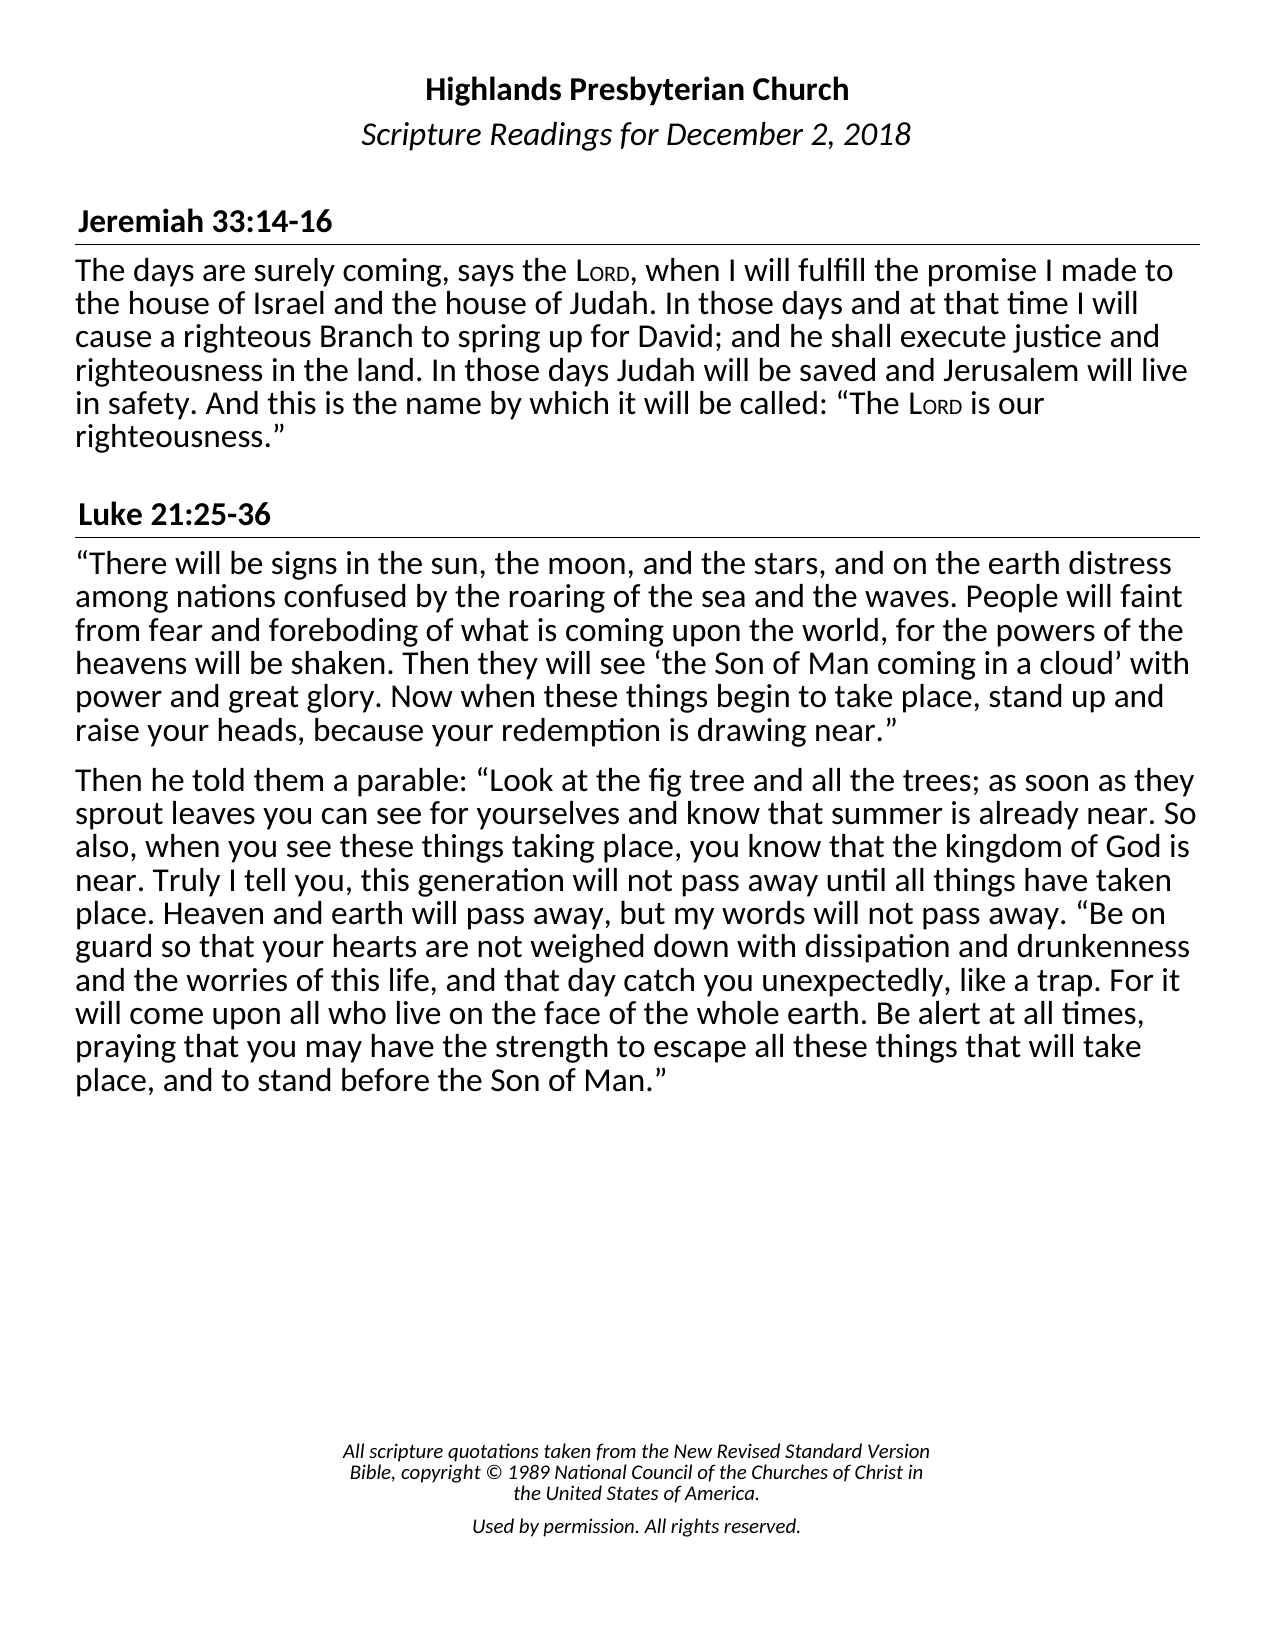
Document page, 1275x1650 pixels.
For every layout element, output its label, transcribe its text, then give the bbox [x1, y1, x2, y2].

title Highlands Presbyterian Church [75, 75, 1200, 108]
subtitle Jeremiah 33:14-16 [75, 204, 1200, 244]
subtitle Luke 21:25-36 [75, 498, 1200, 537]
subtitle Scripture Readings for December 2, 2018 [75, 120, 1200, 154]
text Used by permission. All rights reserved. [337, 1518, 937, 1539]
text “There will be signs in the sun, the moon, and the stars, and on the earth distress among nations confused by the roaring of the sea and the waves. People will faint from fear and foreboding of what is coming upon the world, for the powers of the heavens will be shaken. Then they will see ‘the Son of Man coming in a cloud’ with power and great glory. Now when these things begin to take place, stand up and raise your heads, because your redemption is drawing near.” [75, 549, 1200, 749]
text All scripture quotations taken from the New Revised Standard Version Bible, copyright © 1989 National Council of the Churches of Christ in the United States of America. [337, 1443, 937, 1506]
text The days are surely coming, says the Lord, when I will fulfill the promise I made to the house of Israel and the house of Judah. In those days and at that time I will cause a righteous Branch to spring up for David; and he shall execute justice and righteousness in the land. In those days Judah will be saved and Jerusalem will live in safety. And this is the name by which it will be called: “The Lord is our righteousness.” [75, 256, 1200, 456]
text Then he told them a parable: “Look at the fig tree and all the trees; as soon as they sprout leaves you can see for yourselves and know that summer is already near. So also, when you see these things taking place, you know that the kingdom of God is near. Truly I tell you, this generation will not pass away until all things have taken place. Heaven and earth will pass away, but my words will not pass away. “Be on guard so that your hearts are not weighed down with dissipation and drunkenness and the worries of this life, and that day catch you unexpectedly, like a trap. For it will come upon all who live on the face of the whole earth. Be alert at all times, praying that you may have the strength to escape all these things that will take place, and to stand before the Son of Man.” [75, 766, 1200, 1099]
